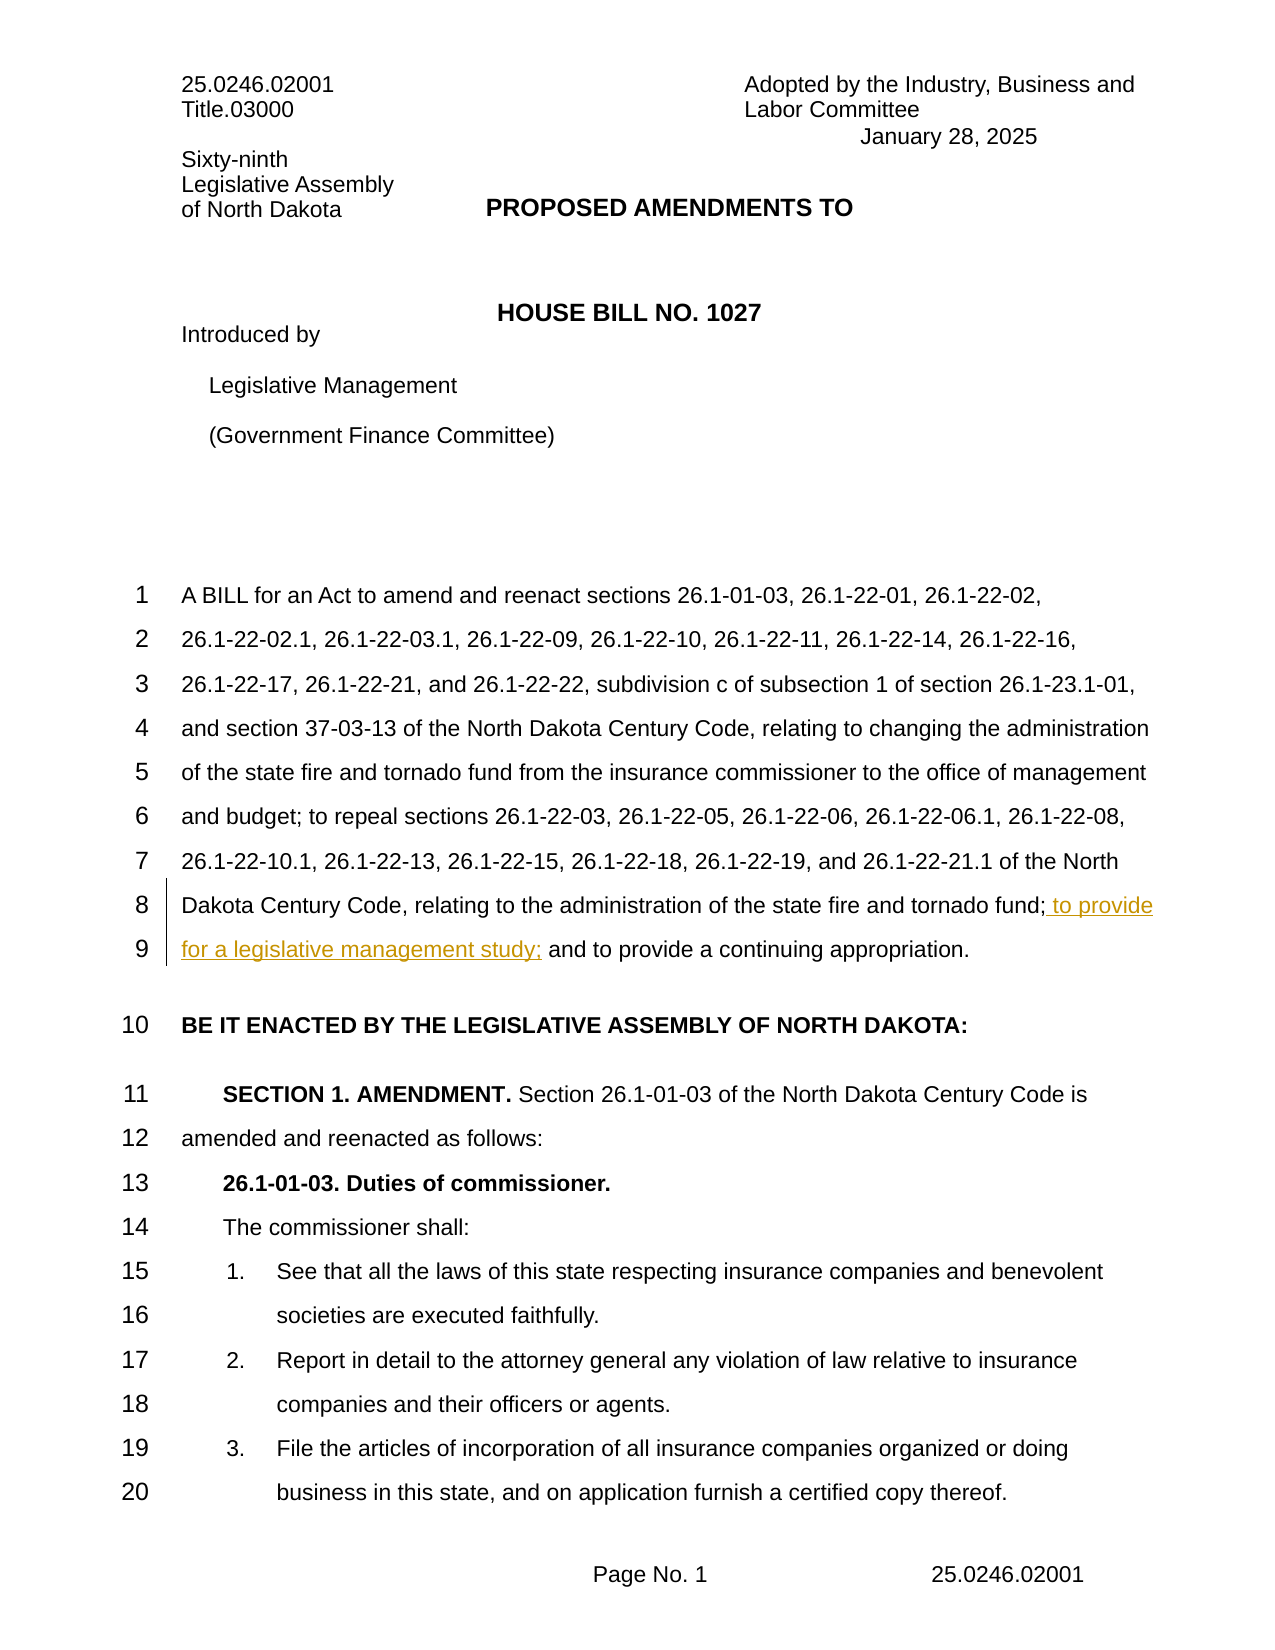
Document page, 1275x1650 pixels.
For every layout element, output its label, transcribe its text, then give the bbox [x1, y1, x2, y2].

table_cell Sixty-ninth [181, 123, 744, 173]
text 1. See that all the laws of this state respecting insurance companies and benevolent societies are executed faithfully. [181, 1244, 1154, 1333]
subtitle 26.1‑01‑03. Duties of commissioner. [181, 1156, 1154, 1200]
text BE IT ENACTED BY THE LEGISLATIVE ASSEMBLY OF NORTH DAKOTA: [181, 998, 1154, 1042]
text of North Dakota [181, 198, 1154, 223]
text Legislative Management [208, 375, 1154, 398]
title PROPOSED AMENDMENTS TO [486, 192, 872, 221]
text 2. Report in detail to the attorney general any violation of law relative to insurance companies and their officers or agents. [181, 1333, 1154, 1421]
table_header 25.0246.02001 Title.03000 [181, 73, 744, 123]
text 3. File the articles of incorporation of all insurance companies organized or doing business in this state, and on application furnish a certified copy thereof. [181, 1421, 1154, 1510]
title A BILL for an Act to amend and reenact sections 26.1‑01‑03, 26.1‑22‑01, 26.1‑22‑02, 26.1‑22‑02.1, 26.1‑22‑03.1, 26.1‑22‑09, 26.1‑22‑10, 26.1‑22‑11, 26.1‑22‑14, 26.1‑22‑16, 26.1‑22‑17, 26.1‑22‑21, and 26.1‑22‑22, subdivision c of subsection 1 of section 26.1‑23.1‑01, and section 37‑03‑13 of the North Dakota Century Code, relating to changing the administration of the state fire and tornado fund from the insurance commissioner to the office of management and budget; to repeal sections 26.1‑22‑03, 26.1‑22‑05, 26.1‑22‑06, 26.1‑22‑06.1, 26.1‑22‑08, 26.1‑22‑10.1, 26.1‑22‑13, 26.1‑22‑15, 26.1‑22‑18, 26.1‑22‑19, and 26.1‑22‑21.1 of the North Dakota Century Code, relating to the administration of the state fire and tornado fund; to provide for a legislative management study; and to provide a continuing appropriation. [181, 568, 1154, 966]
text Legislative Assembly [181, 173, 1154, 198]
text The commissioner shall: [181, 1200, 1154, 1244]
text SECTION 1. AMENDMENT. Section 26.1‑01‑03 of the North Dakota Century Code is amended and reenacted as follows: [181, 1067, 1154, 1156]
table_header Adopted by the Industry, Business and Labor Committee [744, 73, 1153, 123]
table_cell January 28, 2025 [744, 123, 1153, 173]
title House BILL NO. 1027 [490, 297, 762, 326]
text Introduced by [181, 323, 1154, 348]
text (Government Finance Committee) [208, 425, 1154, 448]
